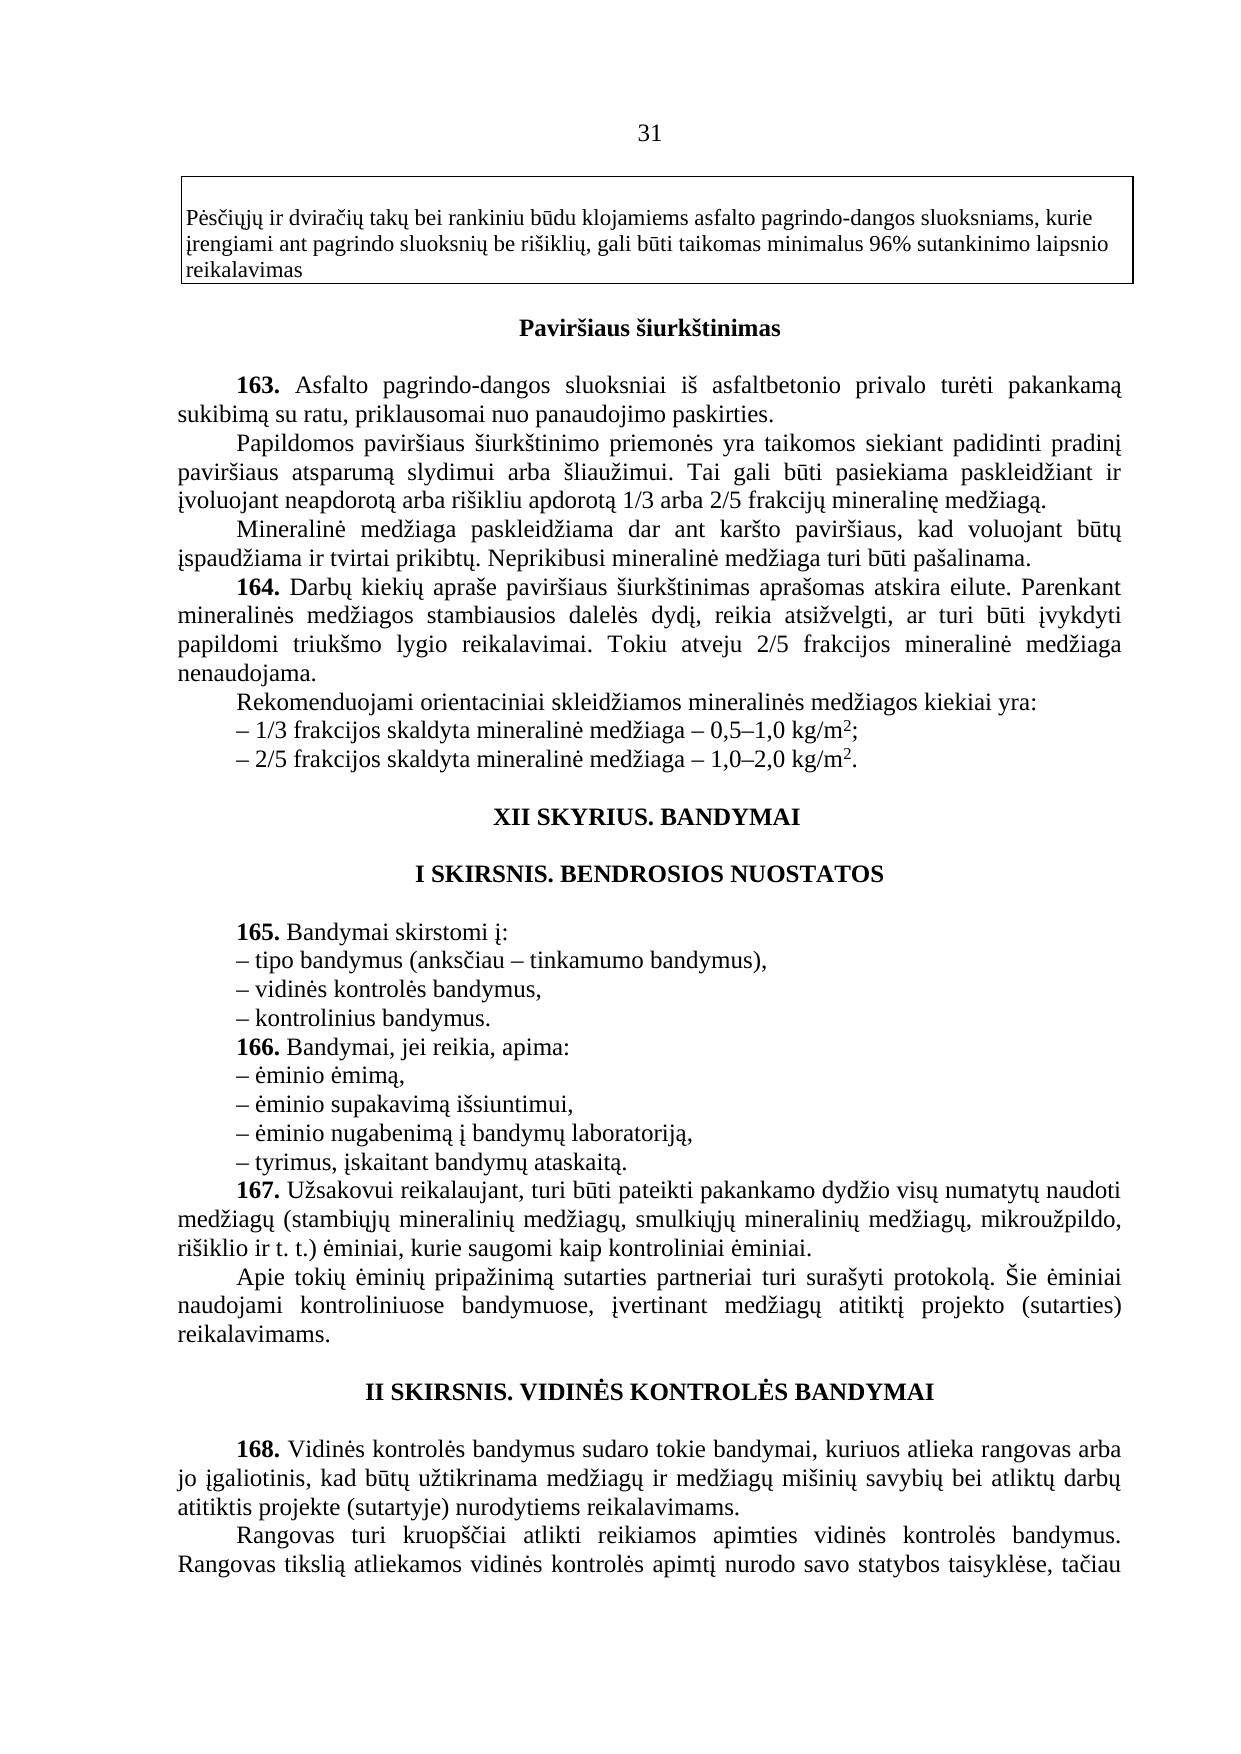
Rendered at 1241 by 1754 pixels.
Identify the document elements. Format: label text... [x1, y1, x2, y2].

text – 1/3 frakcijos skaldyta mineralinė medžiaga – 0,5–1,0 kg/m2; [177, 715, 1122, 744]
text – tyrimus, įskaitant bandymų ataskaitą. [177, 1147, 1122, 1175]
text 163. Asfalto pagrindo-dangos sluoksniai iš asfaltbetonio privalo turėti pakankamą sukibimą su ratu, priklausomai nuo panaudojimo paskirties. [177, 370, 1122, 428]
text 165. Bandymai skirstomi į: [177, 917, 1122, 945]
text 167. Užsakovui reikalaujant, turi būti pateikti pakankamo dydžio visų numatytų naudoti medžiagų (stambiųjų mineralinių medžiagų, smulkiųjų mineralinių medžiagų, mikroužpildo, rišiklio ir t. t.) ėminiai, kurie saugomi kaip kontroliniai ėminiai. [177, 1175, 1122, 1262]
text Rekomenduojami orientaciniai skleidžiamos mineralinės medžiagos kiekiai yra: [177, 687, 1122, 715]
text I SKIRSNIS. BENDROSIOS NUOSTATOS [177, 859, 1122, 888]
text Mineralinė medžiaga paskleidžiama dar ant karšto paviršiaus, kad voluojant būtų įspaudžiama ir tvirtai prikibtų. Neprikibusi mineralinė medžiaga turi būti pašalinama. [177, 514, 1122, 572]
text Rangovas turi kruopščiai atlikti reikiamos apimties vidinės kontrolės bandymus. Rangovas tikslią atliekamos vidinės kontrolės apimtį nurodo savo statybos taisyklėse, tačiau [177, 1520, 1122, 1578]
text 168. Vidinės kontrolės bandymus sudaro tokie bandymai, kuriuos atlieka rangovas arba jo įgaliotinis, kad būtų užtikrinama medžiagų ir medžiagų mišinių savybių bei atliktų darbų atitiktis projekte (sutartyje) nurodytiems reikalavimams. [177, 1434, 1122, 1520]
text – kontrolinius bandymus. [177, 1003, 1122, 1032]
text Paviršiaus šiurkštinimas [177, 313, 1122, 342]
text Apie tokių ėminių pripažinimą sutarties partneriai turi surašyti protokolą. Šie ėminiai naudojami kontroliniuose bandymuose, įvertinant medžiagų atitiktį projekto (sutarties) reikalavimams. [177, 1262, 1122, 1348]
text 164. Darbų kiekių apraše paviršiaus šiurkštinimas aprašomas atskira eilute. Parenkant mineralinės medžiagos stambiausios dalelės dydį, reikia atsižvelgti, ar turi būti įvykdyti papildomi triukšmo lygio reikalavimai. Tokiu atveju 2/5 frakcijos mineralinė medžiaga nenaudojama. [177, 572, 1122, 687]
text – ėminio nugabenimą į bandymų laboratoriją, [177, 1118, 1122, 1147]
text Papildomos paviršiaus šiurkštinimo priemonės yra taikomos siekiant padidinti pradinį paviršiaus atsparumą slydimui arba šliaužimui. Tai gali būti pasiekiama paskleidžiant ir įvoluojant neapdorotą arba rišikliu apdorotą 1/3 arba 2/5 frakcijų mineralinę medžiagą. [177, 428, 1122, 514]
text XII SKYRIUS. BANDYMAI [177, 802, 1122, 830]
text – ėminio ėmimą, [177, 1060, 1122, 1089]
text – tipo bandymus (anksčiau – tinkamumo bandymus), [177, 945, 1122, 974]
text II SKIRSNIS. VIDINĖS KONTROLĖS BANDYMAI [177, 1377, 1122, 1405]
text – vidinės kontrolės bandymus, [177, 974, 1122, 1003]
text – ėminio supakavimą išsiuntimui, [177, 1089, 1122, 1118]
text 166. Bandymai, jei reikia, apima: [177, 1032, 1122, 1060]
text – 2/5 frakcijos skaldyta mineralinė medžiaga – 1,0–2,0 kg/m2. [177, 744, 1122, 773]
